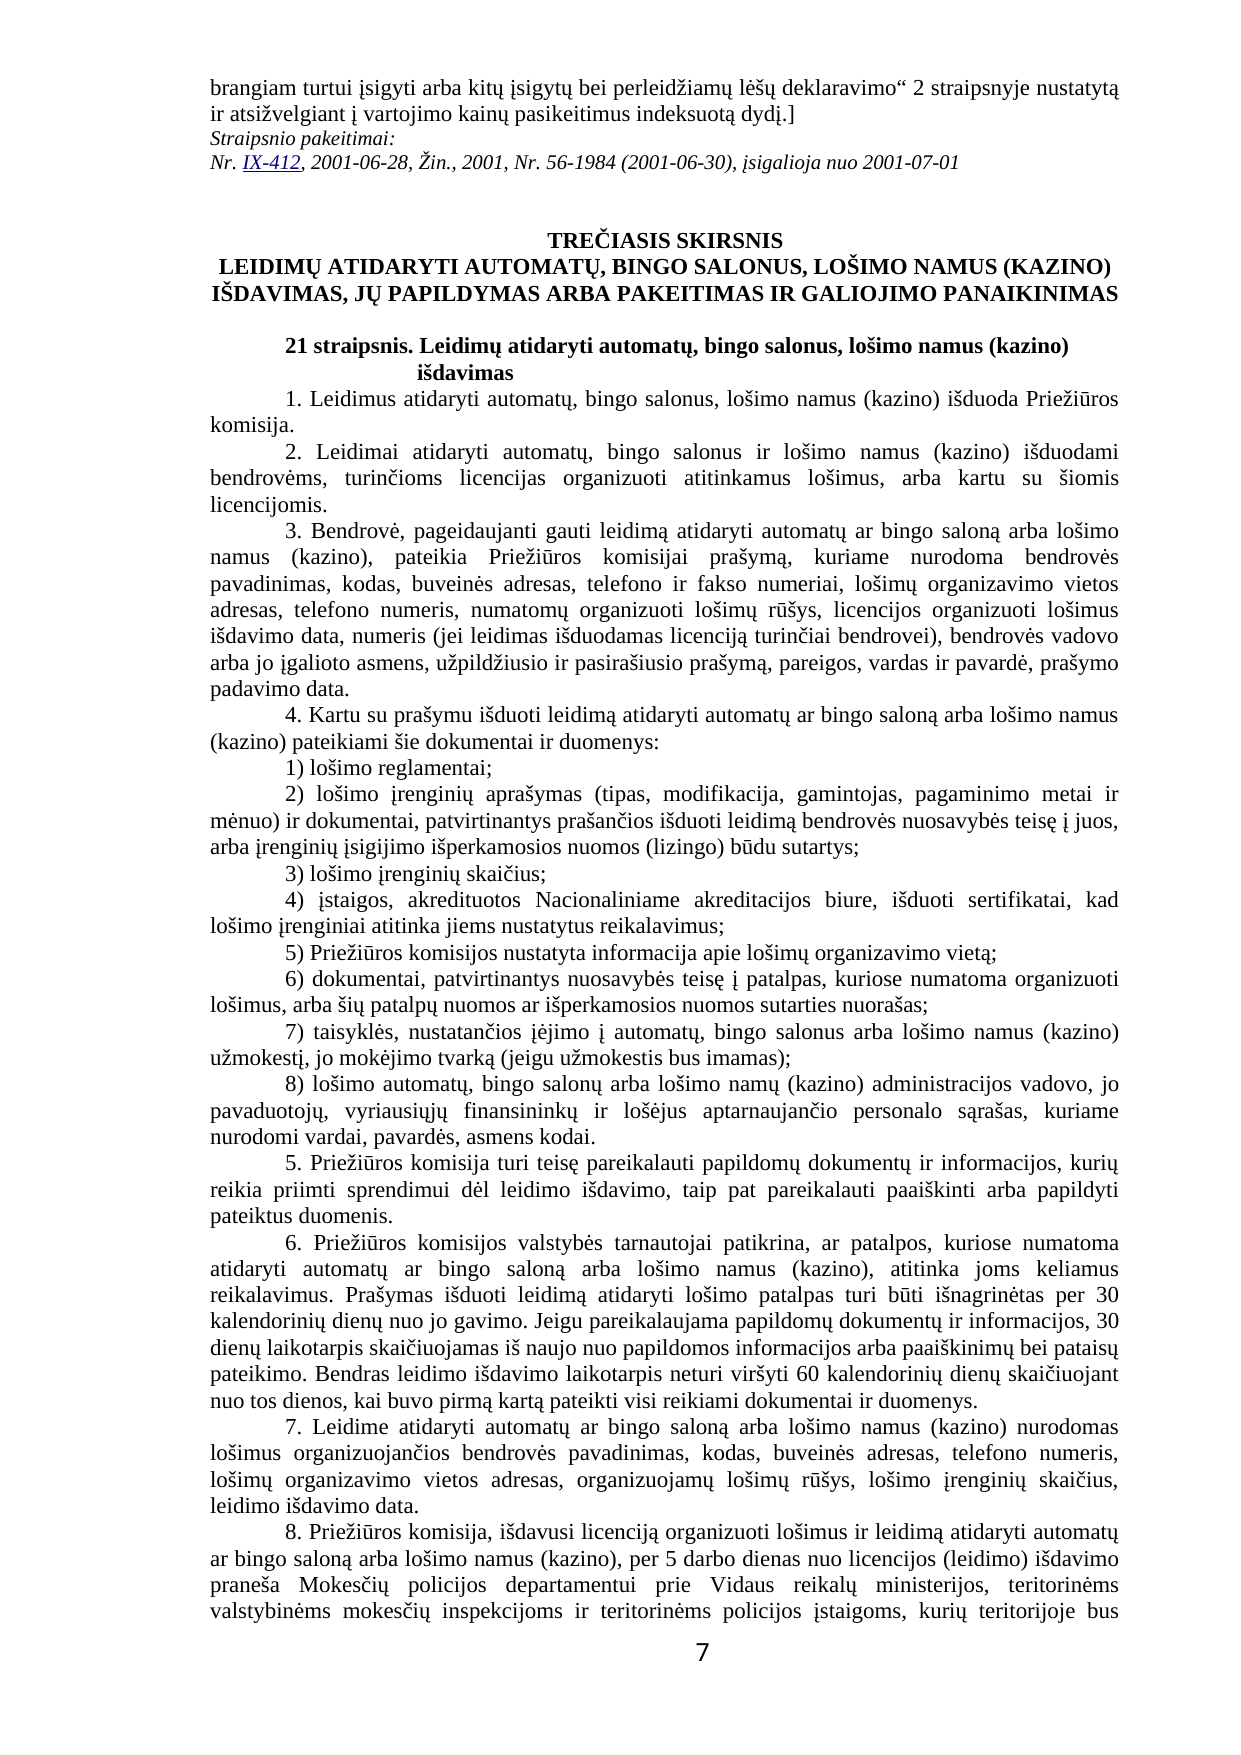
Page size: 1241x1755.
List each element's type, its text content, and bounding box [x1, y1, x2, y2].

text 21 straipsnis. Leidimų atidaryti automatų, bingo salonus, lošimo namus (kazino) [285, 332, 1120, 359]
text 8) lošimo automatų, bingo salonų arba lošimo namų (kazino) administracijos vadovo, jo pavaduotojų, vyriausiųjų finansininkų ir lošėjus aptarnaujančio personalo sąrašas, kuriame nurodomi vardai, pavardės, asmens kodai. [210, 1070, 1120, 1149]
text 3) lošimo įrenginių skaičius; [210, 859, 1120, 886]
text Straipsnio pakeitimai: [210, 126, 1120, 150]
text 4) įstaigos, akredituotos Nacionaliniame akreditacijos biure, išduoti sertifikatai, kad lošimo įrenginiai atitinka jiems nustatytus reikalavimus; [210, 886, 1120, 939]
text 6. Priežiūros komisijos valstybės tarnautojai patikrina, ar patalpos, kuriose numatoma atidaryti automatų ar bingo saloną arba lošimo namus (kazino), atitinka joms keliamus reikalavimus. Prašymas išduoti leidimą atidaryti lošimo patalpas turi būti išnagrinėtas per 30 kalendorinių dienų nuo jo gavimo. Jeigu pareikalaujama papildomų dokumentų ir informacijos, 30 dienų laikotarpis skaičiuojamas iš naujo nuo papildomos informacijos arba paaiškinimų bei pataisų pateikimo. Bendras leidimo išdavimo laikotarpis neturi viršyti 60 kalendorinių dienų skaičiuojant nuo tos dienos, kai buvo pirmą kartą pateikti visi reikiami dokumentai ir duomenys. [210, 1228, 1120, 1413]
text 2) lošimo įrenginių aprašymas (tipas, modifikacija, gamintojas, pagaminimo metai ir mėnuo) ir dokumentai, patvirtinantys prašančios išduoti leidimą bendrovės nuosavybės teisę į juos, arba įrenginių įsigijimo išperkamosios nuomos (lizingo) būdu sutartys; [210, 781, 1120, 859]
text 8. Priežiūros komisija, išdavusi licenciją organizuoti lošimus ir leidimą atidaryti automatų ar bingo saloną arba lošimo namus (kazino), per 5 darbo dienas nuo licencijos (leidimo) išdavimo praneša Mokesčių policijos departamentui prie Vidaus reikalų ministerijos, teritorinėms valstybinėms mokesčių inspekcijoms ir teritorinėms policijos įstaigoms, kurių teritorijoje bus [210, 1518, 1120, 1624]
text 2. Leidimai atidaryti automatų, bingo salonus ir lošimo namus (kazino) išduodami bendrovėms, turinčioms licencijas organizuoti atitinkamus lošimus, arba kartu su šiomis licencijomis. [210, 438, 1120, 517]
text 1) lošimo reglamentai; [210, 754, 1120, 781]
text 5. Priežiūros komisija turi teisę pareikalauti papildomų dokumentų ir informacijos, kurių reikia priimti sprendimui dėl leidimo išdavimo, taip pat pareikalauti paaiškinti arba papildyti pateiktus duomenis. [210, 1149, 1120, 1228]
text išdavimas [417, 359, 1120, 385]
text brangiam turtui įsigyti arba kitų įsigytų bei perleidžiamų lėšų deklaravimo“ 2 straipsnyje nustatytą ir atsižvelgiant į vartojimo kainų pasikeitimus indeksuotą dydį.] [210, 73, 1120, 126]
text 4. Kartu su prašymu išduoti leidimą atidaryti automatų ar bingo saloną arba lošimo namus (kazino) pateikiami šie dokumentai ir duomenys: [210, 701, 1120, 754]
subtitle Nr. IX-412, 2001-06-28, Žin., 2001, Nr. 56-1984 (2001-06-30), įsigalioja nuo 2001-07-01 [210, 150, 1120, 174]
subtitle TREČIASIS SKIRSNIS [210, 227, 1120, 253]
text 3. Bendrovė, pageidaujanti gauti leidimą atidaryti automatų ar bingo saloną arba lošimo namus (kazino), pateikia Priežiūros komisijai prašymą, kuriame nurodoma bendrovės pavadinimas, kodas, buveinės adresas, telefono ir fakso numeriai, lošimų organizavimo vietos adresas, telefono numeris, numatomų organizuoti lošimų rūšys, licencijos organizuoti lošimus išdavimo data, numeris (jei leidimas išduodamas licenciją turinčiai bendrovei), bendrovės vadovo arba jo įgalioto asmens, užpildžiusio ir pasirašiusio prašymą, pareigos, vardas ir pavardė, prašymo padavimo data. [210, 517, 1120, 701]
text LEIDIMŲ ATIDARYTI AUTOMATŲ, BINGO SALONUS, LOŠIMO NAMUS (KAZINO) IŠDAVIMAS, JŲ PAPILDYMAS ARBA PAKEITIMAS IR GALIOJIMO PANAIKINIMAS [210, 253, 1120, 306]
text 1. Leidimus atidaryti automatų, bingo salonus, lošimo namus (kazino) išduoda Priežiūros komisija. [210, 385, 1120, 438]
text 7) taisyklės, nustatančios įėjimo į automatų, bingo salonus arba lošimo namus (kazino) užmokestį, jo mokėjimo tvarką (jeigu užmokestis bus imamas); [210, 1018, 1120, 1070]
text 6) dokumentai, patvirtinantys nuosavybės teisę į patalpas, kuriose numatoma organizuoti lošimus, arba šių patalpų nuomos ar išperkamosios nuomos sutarties nuorašas; [210, 965, 1120, 1018]
text 5) Priežiūros komisijos nustatyta informacija apie lošimų organizavimo vietą; [210, 939, 1120, 965]
text 7. Leidime atidaryti automatų ar bingo saloną arba lošimo namus (kazino) nurodomas lošimus organizuojančios bendrovės pavadinimas, kodas, buveinės adresas, telefono numeris, lošimų organizavimo vietos adresas, organizuojamų lošimų rūšys, lošimo įrenginių skaičius, leidimo išdavimo data. [210, 1413, 1120, 1518]
